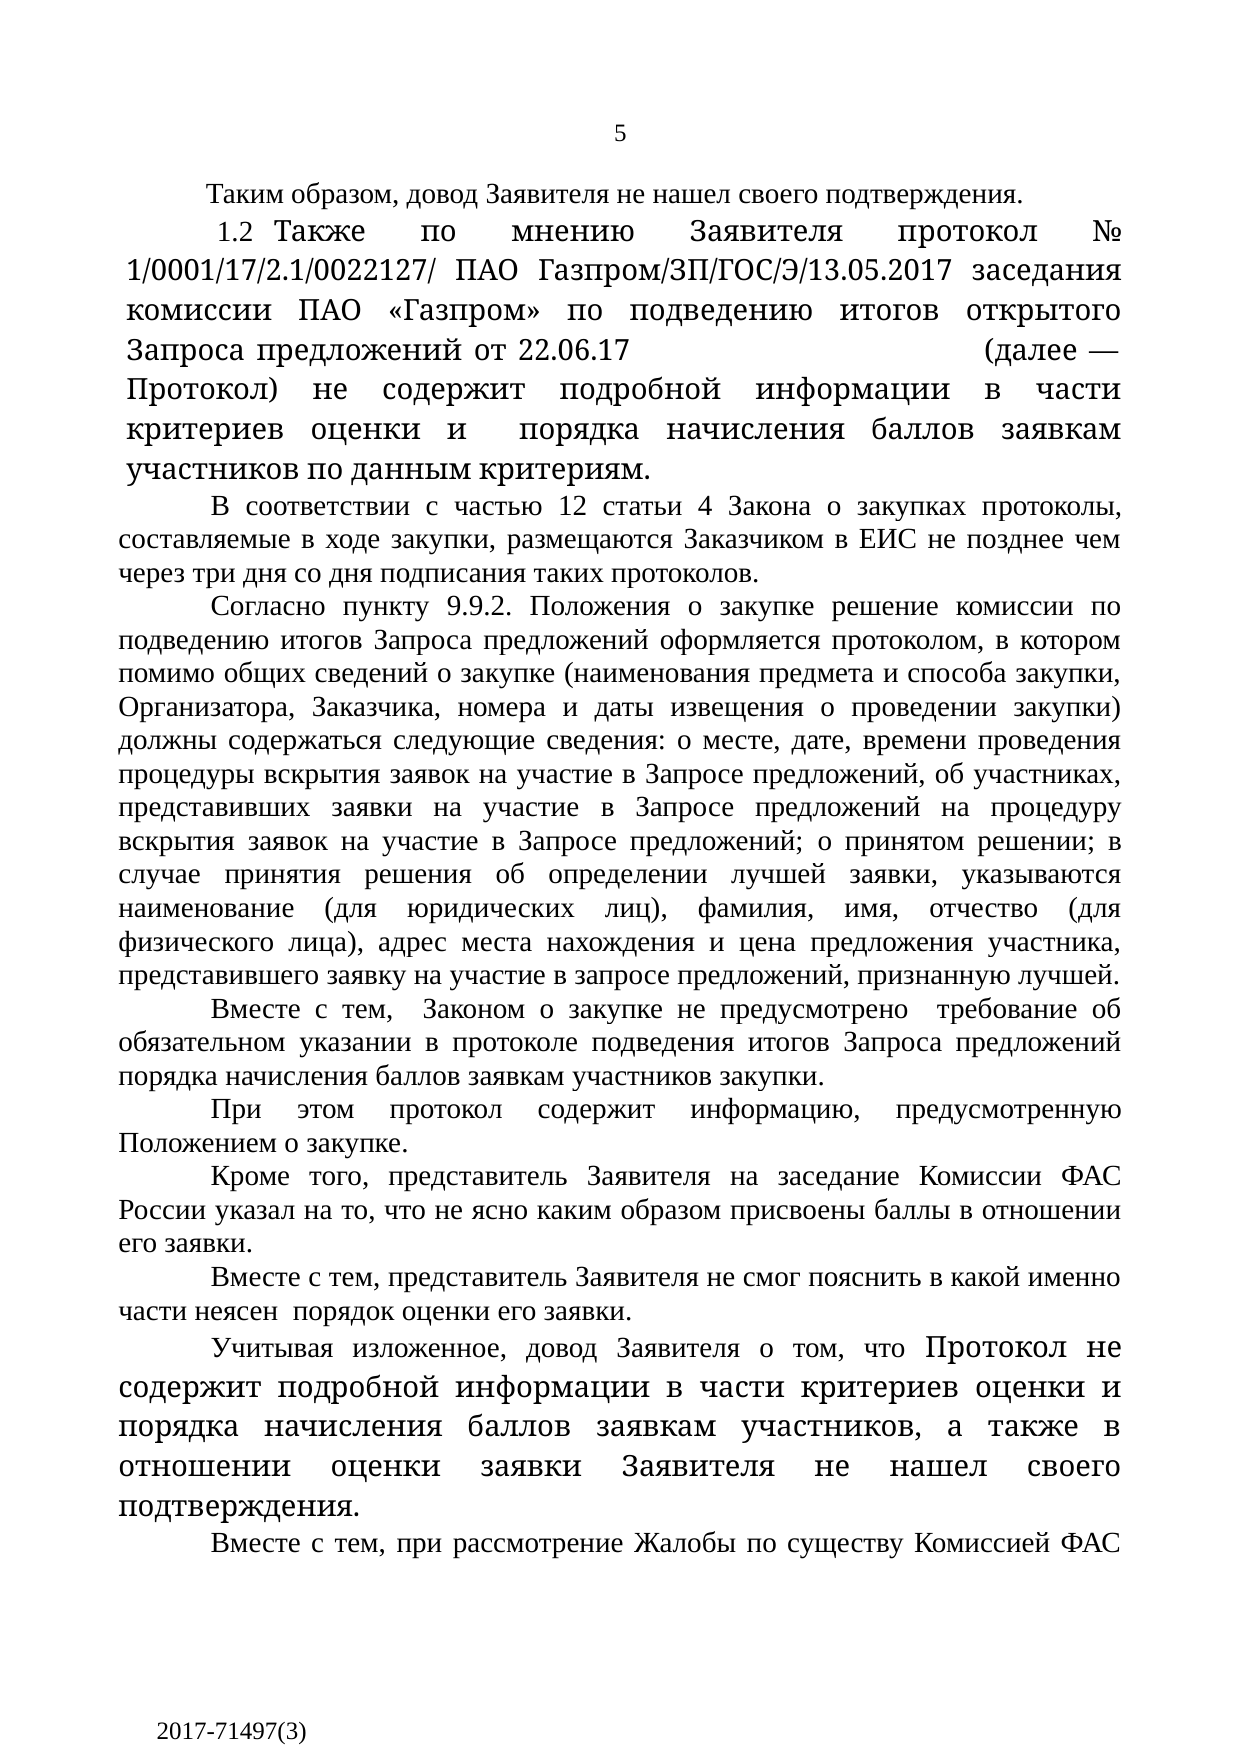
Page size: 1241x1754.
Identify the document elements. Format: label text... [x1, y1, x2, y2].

text Таким образом, довод Заявителя не нашел своего подтверждения. [118, 176, 1122, 210]
list Также по мнению Заявителя протокол № 1/0001/17/2.1/0022127/ ПАО Газпром/ЗП/ГОС/Э/13.05.2017 заседания комиссии ПАО «Газпром» по подведению итогов открытого Запроса предложений от 22.06.17 (далее — Протокол) не содержит подробной информации в части критериев оценки и порядка начисления баллов заявкам участников по данным критериям. [126, 210, 1122, 488]
text Вместе с тем, при рассмотрение Жалобы по существу Комиссией ФАС [118, 1525, 1122, 1558]
text Вместе с тем, Законом о закупке не предусмотрено требование об обязательном указании в протоколе подведения итогов Запроса предложений порядка начисления баллов заявкам участников закупки. [118, 991, 1122, 1091]
text Кроме того, представитель Заявителя на заседание Комиссии ФАС России указал на то, что не ясно каким образом присвоены баллы в отношении его заявки. [118, 1158, 1122, 1259]
text В соответствии с частью 12 статьи 4 Закона о закупках протоколы, составляемые в ходе закупки, размещаются Заказчиком в ЕИС не позднее чем через три дня со дня подписания таких протоколов. [118, 488, 1122, 588]
text Вместе с тем, представитель Заявителя не смог пояснить в какой именно части неясен порядок оценки его заявки. [118, 1259, 1122, 1326]
text Учитывая изложенное, довод Заявителя о том, что Протокол не содержит подробной информации в части критериев оценки и порядка начисления баллов заявкам участников, а также в отношении оценки заявки Заявителя не нашел своего подтверждения. [118, 1326, 1122, 1525]
text Согласно пункту 9.9.2. Положения о закупке решение комиссии по подведению итогов Запроса предложений оформляется протоколом, в котором помимо общих сведений о закупке (наименования предмета и способа закупки, Организатора, Заказчика, номера и даты извещения о проведении закупки) должны содержаться следующие сведения: о месте, дате, времени проведения процедуры вскрытия заявок на участие в Запросе предложений, об участниках, представивших заявки на участие в Запросе предложений на процедуру вскрытия заявок на участие в Запросе предложений; о принятом решении; в случае принятия решения об определении лучшей заявки, указываются наименование (для юридических лиц), фамилия, имя, отчество (для физического лица), адрес места нахождения и цена предложения участника, представившего заявку на участие в запросе предложений, признанную лучшей. [118, 588, 1122, 991]
text При этом протокол содержит информацию, предусмотренную Положением о закупке. [118, 1091, 1122, 1158]
